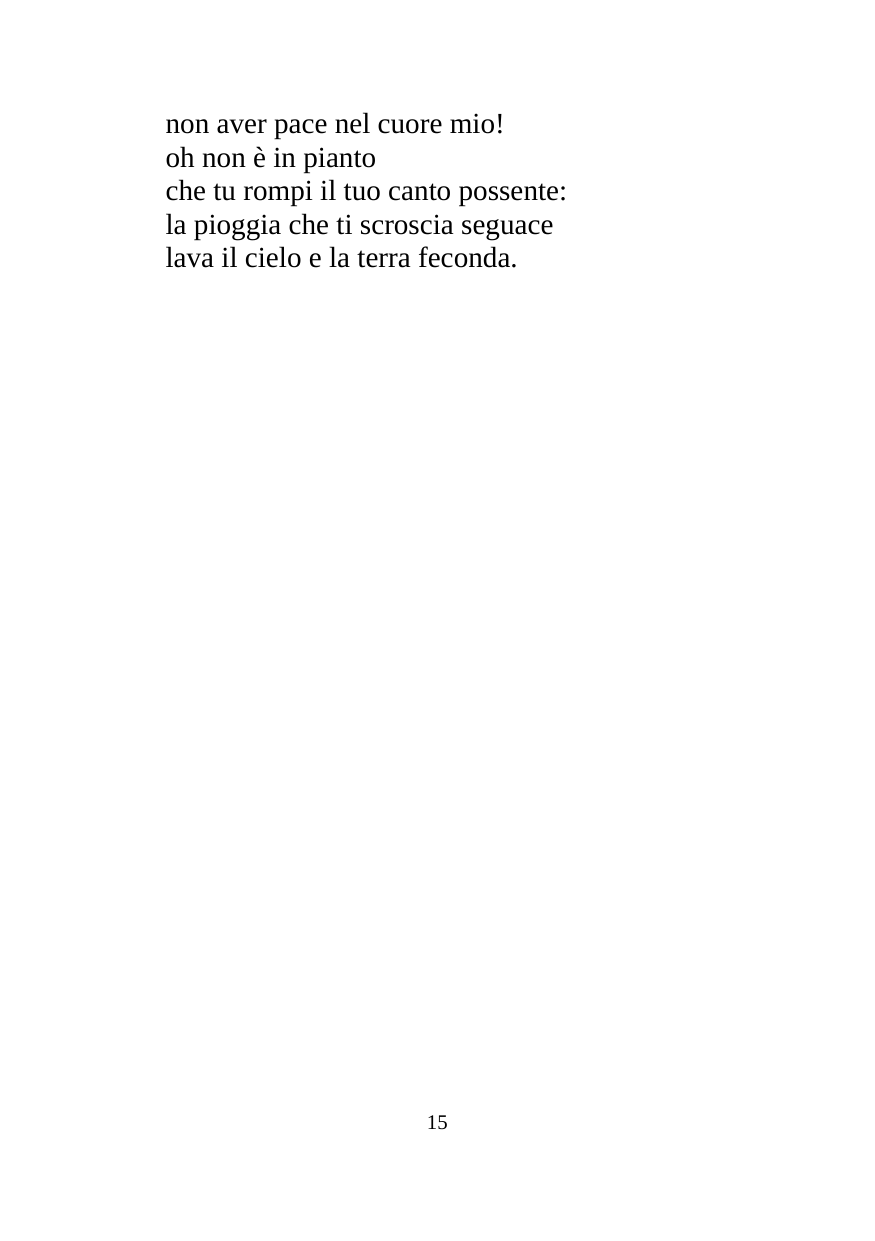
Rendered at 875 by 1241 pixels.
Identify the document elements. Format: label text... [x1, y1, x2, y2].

text non aver pace nel cuore mio! oh non è in pianto che tu rompi il tuo canto possente: la pioggia che ti scroscia seguace lava il cielo e la terra feconda. [165, 106, 768, 274]
